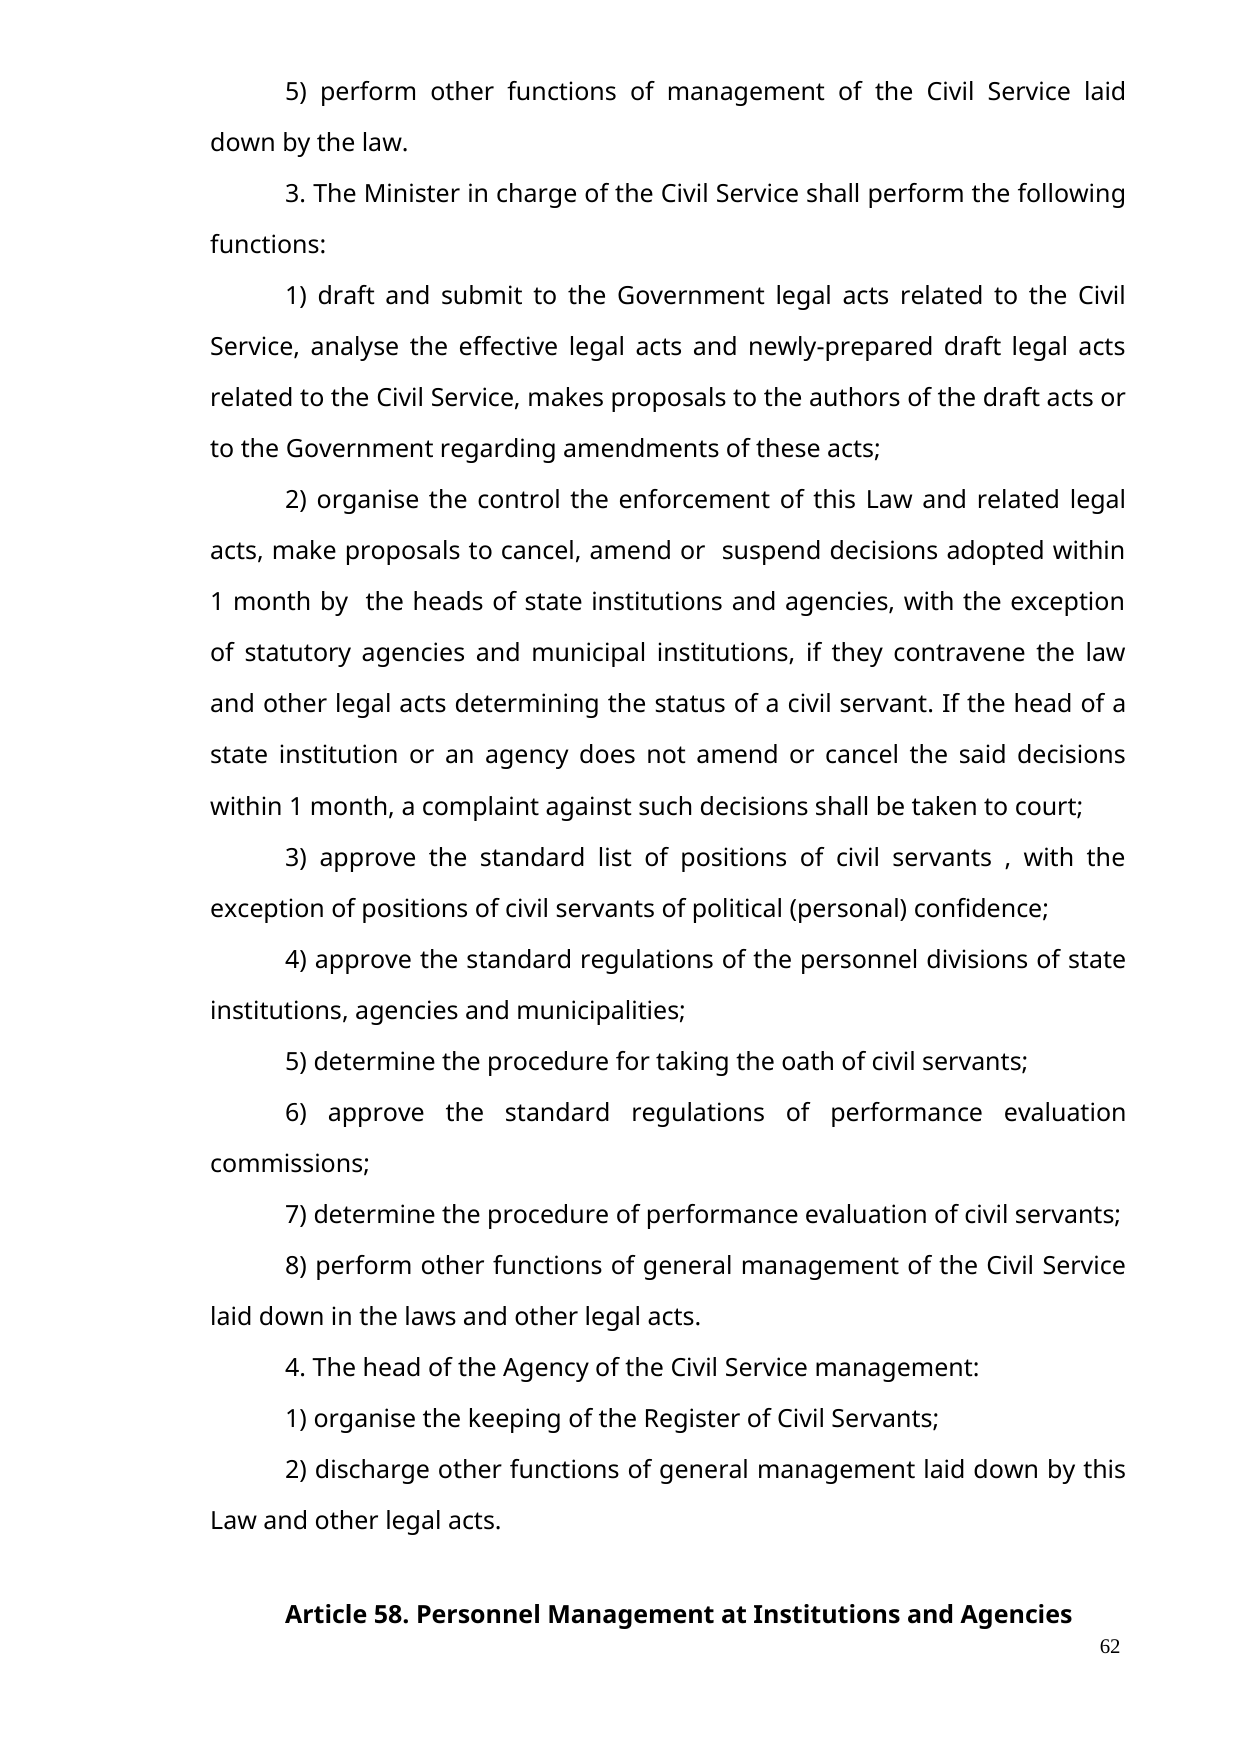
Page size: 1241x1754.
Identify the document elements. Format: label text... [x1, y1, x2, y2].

text 3) approve the standard list of positions of civil servants , with the exception of positions of civil servants of political (personal) confidence; [210, 839, 1127, 924]
text 4. The head of the Agency of the Civil Service management: [210, 1349, 1127, 1384]
text 5) perform other functions of management of the Civil Service laid down by the law. [210, 73, 1127, 159]
text Article 58. Personnel Management at Institutions and Agencies [285, 1597, 1127, 1631]
text 4) approve the standard regulations of the personnel divisions of state institutions, agencies and municipalities; [210, 941, 1127, 1026]
text 8) perform other functions of general management of the Civil Service laid down in the laws and other legal acts. [210, 1247, 1127, 1333]
text 6) approve the standard regulations of performance evaluation commissions; [210, 1094, 1127, 1179]
text 3. The Minister in charge of the Civil Service shall perform the following functions: [210, 176, 1127, 261]
text 5) determine the procedure for taking the oath of civil servants; [210, 1043, 1127, 1077]
text 1) organise the keeping of the Register of Civil Servants; [210, 1401, 1127, 1435]
text 2) organise the control the enforcement of this Law and related legal acts, make proposals to cancel, amend or suspend decisions adopted within 1 month by the heads of state institutions and agencies, with the exception of statutory agencies and municipal institutions, if they contravene the law and other legal acts determining the status of a civil servant. If the head of a state institution or an agency does not amend or cancel the said decisions within 1 month, a complaint against such decisions shall be taken to court; [210, 482, 1127, 822]
text 2) discharge other functions of general management laid down by this Law and other legal acts. [210, 1452, 1127, 1537]
text 7) determine the procedure of performance evaluation of civil servants; [210, 1196, 1127, 1231]
text 1) draft and submit to the Government legal acts related to the Civil Service, analyse the effective legal acts and newly-prepared draft legal acts related to the Civil Service, makes proposals to the authors of the draft acts or to the Government regarding amendments of these acts; [210, 278, 1127, 465]
